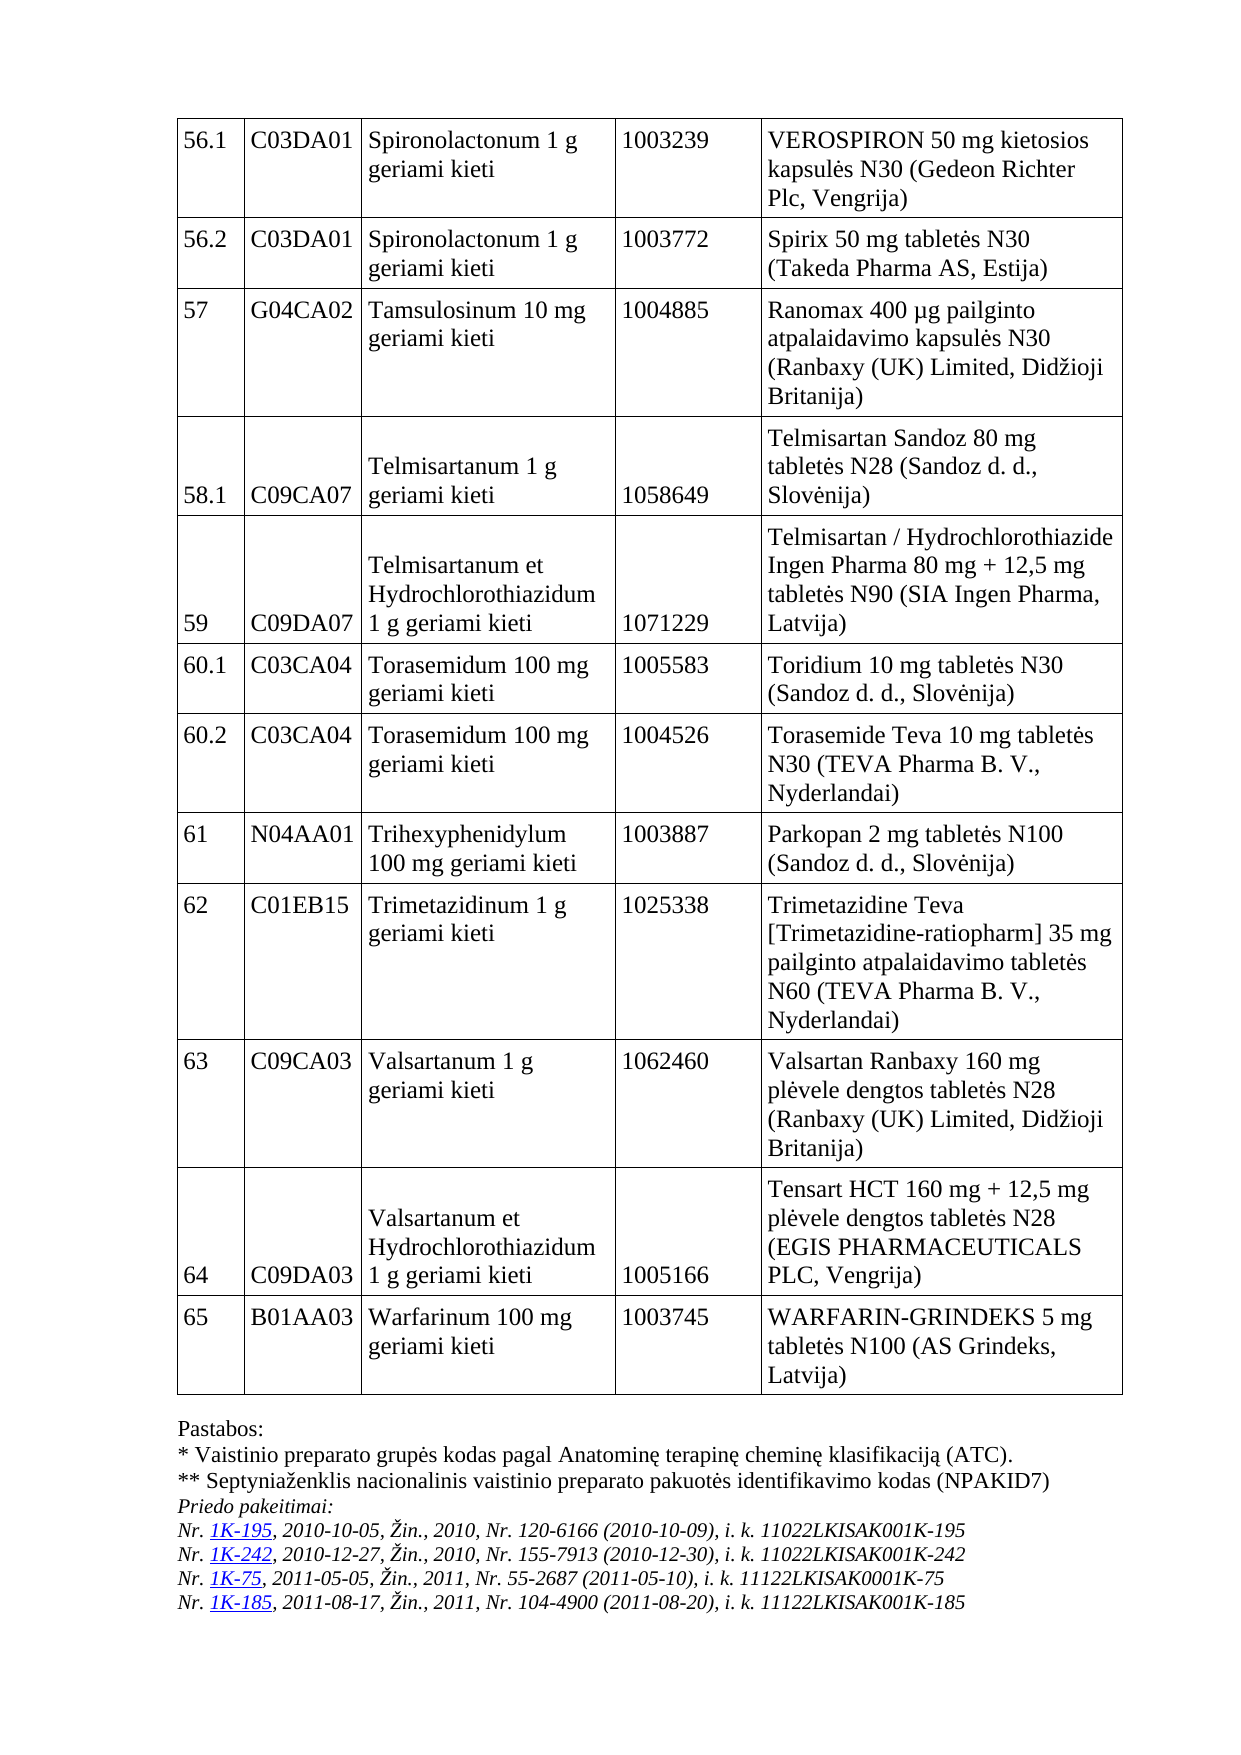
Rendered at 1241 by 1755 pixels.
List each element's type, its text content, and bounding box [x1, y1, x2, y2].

table_cell 58.1 [178, 417, 244, 515]
table_cell 1003745 [616, 1296, 761, 1394]
table_cell Spironolactonum 1 g geriami kieti [362, 218, 615, 288]
table_cell Tensart HCT 160 mg + 12,5 mg plėvele dengtos tabletės N28 (EGIS PHARMACEUTICALS PLC, Vengrija) [762, 1168, 1122, 1295]
table_cell 63 [178, 1040, 244, 1167]
table_cell C03DA01 [245, 119, 361, 217]
table_cell B01AA03 [245, 1296, 361, 1394]
table_cell C01EB15 [245, 884, 361, 1039]
text ** Septyniaženklis nacionalinis vaistinio preparato pakuotės identifikavimo kodas (NPAKID7) [177, 1467, 1122, 1494]
table_cell Valsartan Ranbaxy 160 mg plėvele dengtos tabletės N28 (Ranbaxy (UK) Limited, Didžioji Britanija) [762, 1040, 1122, 1167]
table_cell Torasemide Teva 10 mg tabletės N30 (TEVA Pharma B. V., Nyderlandai) [762, 714, 1122, 812]
text Nr. 1K-195, 2010-10-05, Žin., 2010, Nr. 120-6166 (2010-10-09), i. k. 11022LKISAK001K-195 [177, 1518, 1122, 1542]
table_cell C03DA01 [245, 218, 361, 288]
table_cell C03CA04 [245, 714, 361, 812]
table_cell Spirix 50 mg tabletės N30 (Takeda Pharma AS, Estija) [762, 218, 1122, 288]
table_cell 1005166 [616, 1168, 761, 1295]
table_cell Telmisartan / Hydrochlorothiazide Ingen Pharma 80 mg + 12,5 mg tabletės N90 (SIA Ingen Pharma, Latvija) [762, 516, 1122, 643]
table_cell Trihexyphenidylum 100 mg geriami kieti [362, 813, 615, 883]
table_cell VEROSPIRON 50 mg kietosios kapsulės N30 (Gedeon Richter Plc, Vengrija) [762, 119, 1122, 217]
table_cell 1058649 [616, 417, 761, 515]
table_cell 1071229 [616, 516, 761, 643]
table_cell 1004526 [616, 714, 761, 812]
table_cell 57 [178, 289, 244, 416]
table_cell C03CA04 [245, 644, 361, 713]
table_cell Telmisartanum et Hydrochlorothiazidum 1 g geriami kieti [362, 516, 615, 643]
text Priedo pakeitimai: [177, 1494, 1122, 1518]
table_cell 1003772 [616, 218, 761, 288]
table_cell Parkopan 2 mg tabletės N100 (Sandoz d. d., Slovėnija) [762, 813, 1122, 883]
text * Vaistinio preparato grupės kodas pagal Anatominę terapinę cheminę klasifikaciją (ATC). [177, 1441, 1122, 1467]
table_cell 59 [178, 516, 244, 643]
table_cell WARFARIN-GRINDEKS 5 mg tabletės N100 (AS Grindeks, Latvija) [762, 1296, 1122, 1394]
table_cell 1025338 [616, 884, 761, 1039]
table_cell 65 [178, 1296, 244, 1394]
table_cell Trimetazidinum 1 g geriami kieti [362, 884, 615, 1039]
table_cell 1062460 [616, 1040, 761, 1167]
table_cell G04CA02 [245, 289, 361, 416]
table_cell 60.1 [178, 644, 244, 713]
table_cell 1005583 [616, 644, 761, 713]
table_cell 60.2 [178, 714, 244, 812]
text Nr. 1K-242, 2010-12-27, Žin., 2010, Nr. 155-7913 (2010-12-30), i. k. 11022LKISAK001K-242 [177, 1542, 1122, 1566]
table_cell 62 [178, 884, 244, 1039]
table_cell 1003239 [616, 119, 761, 217]
table_cell 56.2 [178, 218, 244, 288]
table_cell Ranomax 400 µg pailginto atpalaidavimo kapsulės N30 (Ranbaxy (UK) Limited, Didžioji Britanija) [762, 289, 1122, 416]
table_cell C09DA07 [245, 516, 361, 643]
table_cell Telmisartan Sandoz 80 mg tabletės N28 (Sandoz d. d., Slovėnija) [762, 417, 1122, 515]
table_cell C09CA03 [245, 1040, 361, 1167]
table_cell Valsartanum 1 g geriami kieti [362, 1040, 615, 1167]
table_cell 64 [178, 1168, 244, 1295]
table_cell N04AA01 [245, 813, 361, 883]
text Pastabos: [177, 1414, 1122, 1441]
table_cell Warfarinum 100 mg geriami kieti [362, 1296, 615, 1394]
table_cell 56.1 [178, 119, 244, 217]
table_cell Toridium 10 mg tabletės N30 (Sandoz d. d., Slovėnija) [762, 644, 1122, 713]
table_cell C09CA07 [245, 417, 361, 515]
table_cell 1004885 [616, 289, 761, 416]
table_cell Torasemidum 100 mg geriami kieti [362, 644, 615, 713]
text Nr. 1K-185, 2011-08-17, Žin., 2011, Nr. 104-4900 (2011-08-20), i. k. 11122LKISAK001K-185 [177, 1590, 1122, 1614]
table_cell Valsartanum et Hydrochlorothiazidum 1 g geriami kieti [362, 1168, 615, 1295]
table_cell Torasemidum 100 mg geriami kieti [362, 714, 615, 812]
table_cell C09DA03 [245, 1168, 361, 1295]
table_cell Tamsulosinum 10 mg geriami kieti [362, 289, 615, 416]
table_cell 1003887 [616, 813, 761, 883]
table_cell 61 [178, 813, 244, 883]
table_cell Trimetazidine Teva [Trimetazidine-ratiopharm] 35 mg pailginto atpalaidavimo tabletės N60 (TEVA Pharma B. V., Nyderlandai) [762, 884, 1122, 1039]
table_cell Spironolactonum 1 g geriami kieti [362, 119, 615, 217]
text Nr. 1K-75, 2011-05-05, Žin., 2011, Nr. 55-2687 (2011-05-10), i. k. 11122LKISAK0001K-75 [177, 1566, 1122, 1590]
table_cell Telmisartanum 1 g geriami kieti [362, 417, 615, 515]
